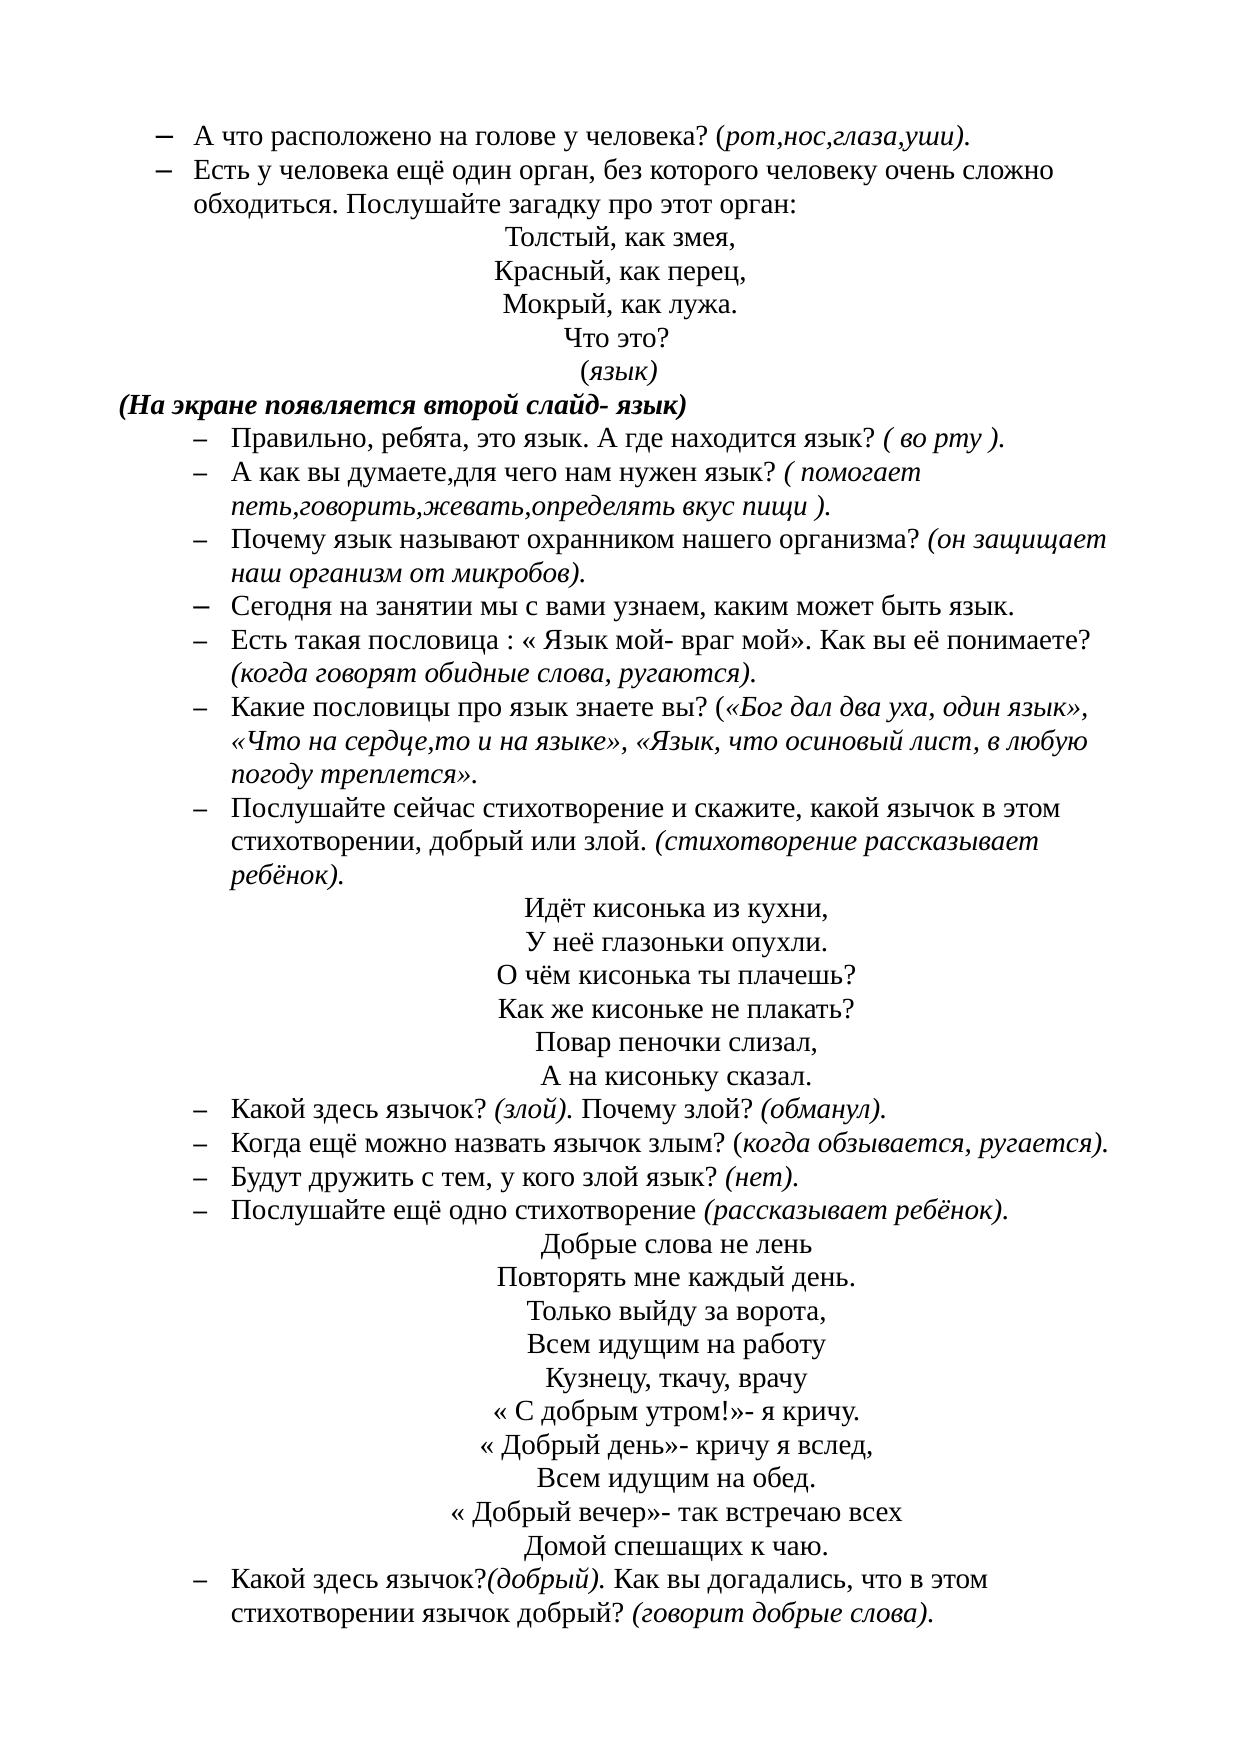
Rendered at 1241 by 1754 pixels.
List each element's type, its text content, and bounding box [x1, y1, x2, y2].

text Толстый, как змея, [118, 219, 1122, 253]
list « Добрый день»- кричу я вслед, [193, 1427, 1122, 1461]
list Добрые слова не лень [193, 1226, 1122, 1259]
list О чём кисонька ты плачешь? [193, 957, 1122, 991]
list Только выйду за ворота, [193, 1293, 1122, 1326]
list Какой здесь язычок?(добрый). Как вы догадались, что в этом стихотворении язычок добрый? (говорит добрые слова). [193, 1561, 1122, 1628]
list Есть у человека ещё один орган, без которого человеку очень сложно обходиться. Послушайте загадку про этот орган: [156, 152, 1122, 219]
list А что расположено на голове у человека? (рот,нос,глаза,уши). [156, 118, 1122, 152]
text Что это? [118, 320, 1122, 353]
list Домой спешащих к чаю. [193, 1528, 1122, 1561]
list Какие пословицы про язык знаете вы? («Бог дал два уха, один язык», «Что на сердце,то и на языке», «Язык, что осиновый лист, в любую погоду треплется». [193, 689, 1122, 790]
list Всем идущим на работу [193, 1326, 1122, 1360]
list Почему язык называют охранником нашего организма? (он защищает наш организм от микробов). [193, 521, 1122, 588]
text Мокрый, как лужа. [118, 286, 1122, 320]
list Есть такая пословица : « Язык мой- враг мой». Как вы её понимаете? (когда говорят обидные слова, ругаются). [193, 622, 1122, 689]
list Когда ещё можно назвать язычок злым? (когда обзывается, ругается). [193, 1125, 1122, 1159]
list « Добрый вечер»- так встречаю всех [193, 1494, 1122, 1528]
list Какой здесь язычок? (злой). Почему злой? (обманул). [193, 1092, 1122, 1125]
list Кузнецу, ткачу, врачу [193, 1360, 1122, 1393]
list У неё глазоньки опухли. [193, 924, 1122, 957]
list Повторять мне каждый день. [193, 1259, 1122, 1293]
text (На экране появляется второй слайд- язык) [118, 387, 1122, 421]
list Идёт кисонька из кухни, [193, 890, 1122, 924]
text (язык) [118, 353, 1122, 387]
list Послушайте сейчас стихотворение и скажите, какой язычок в этом стихотворении, добрый или злой. (стихотворение рассказывает ребёнок). [193, 790, 1122, 890]
list Всем идущим на обед. [193, 1461, 1122, 1494]
list Послушайте ещё одно стихотворение (рассказывает ребёнок). [193, 1192, 1122, 1226]
list « С добрым утром!»- я кричу. [193, 1393, 1122, 1427]
text Красный, как перец, [118, 253, 1122, 286]
list Как же кисоньке не плакать? [193, 991, 1122, 1024]
list Правильно, ребята, это язык. А где находится язык? ( во рту ). [193, 421, 1122, 454]
list А на кисоньку сказал. [193, 1058, 1122, 1092]
list Повар пеночки слизал, [193, 1024, 1122, 1058]
list Сегодня на занятии мы с вами узнаем, каким может быть язык. [193, 588, 1122, 622]
list А как вы думаете,для чего нам нужен язык? ( помогает петь,говорить,жевать,определять вкус пищи ). [193, 454, 1122, 521]
list Будут дружить с тем, у кого злой язык? (нет). [193, 1159, 1122, 1192]
